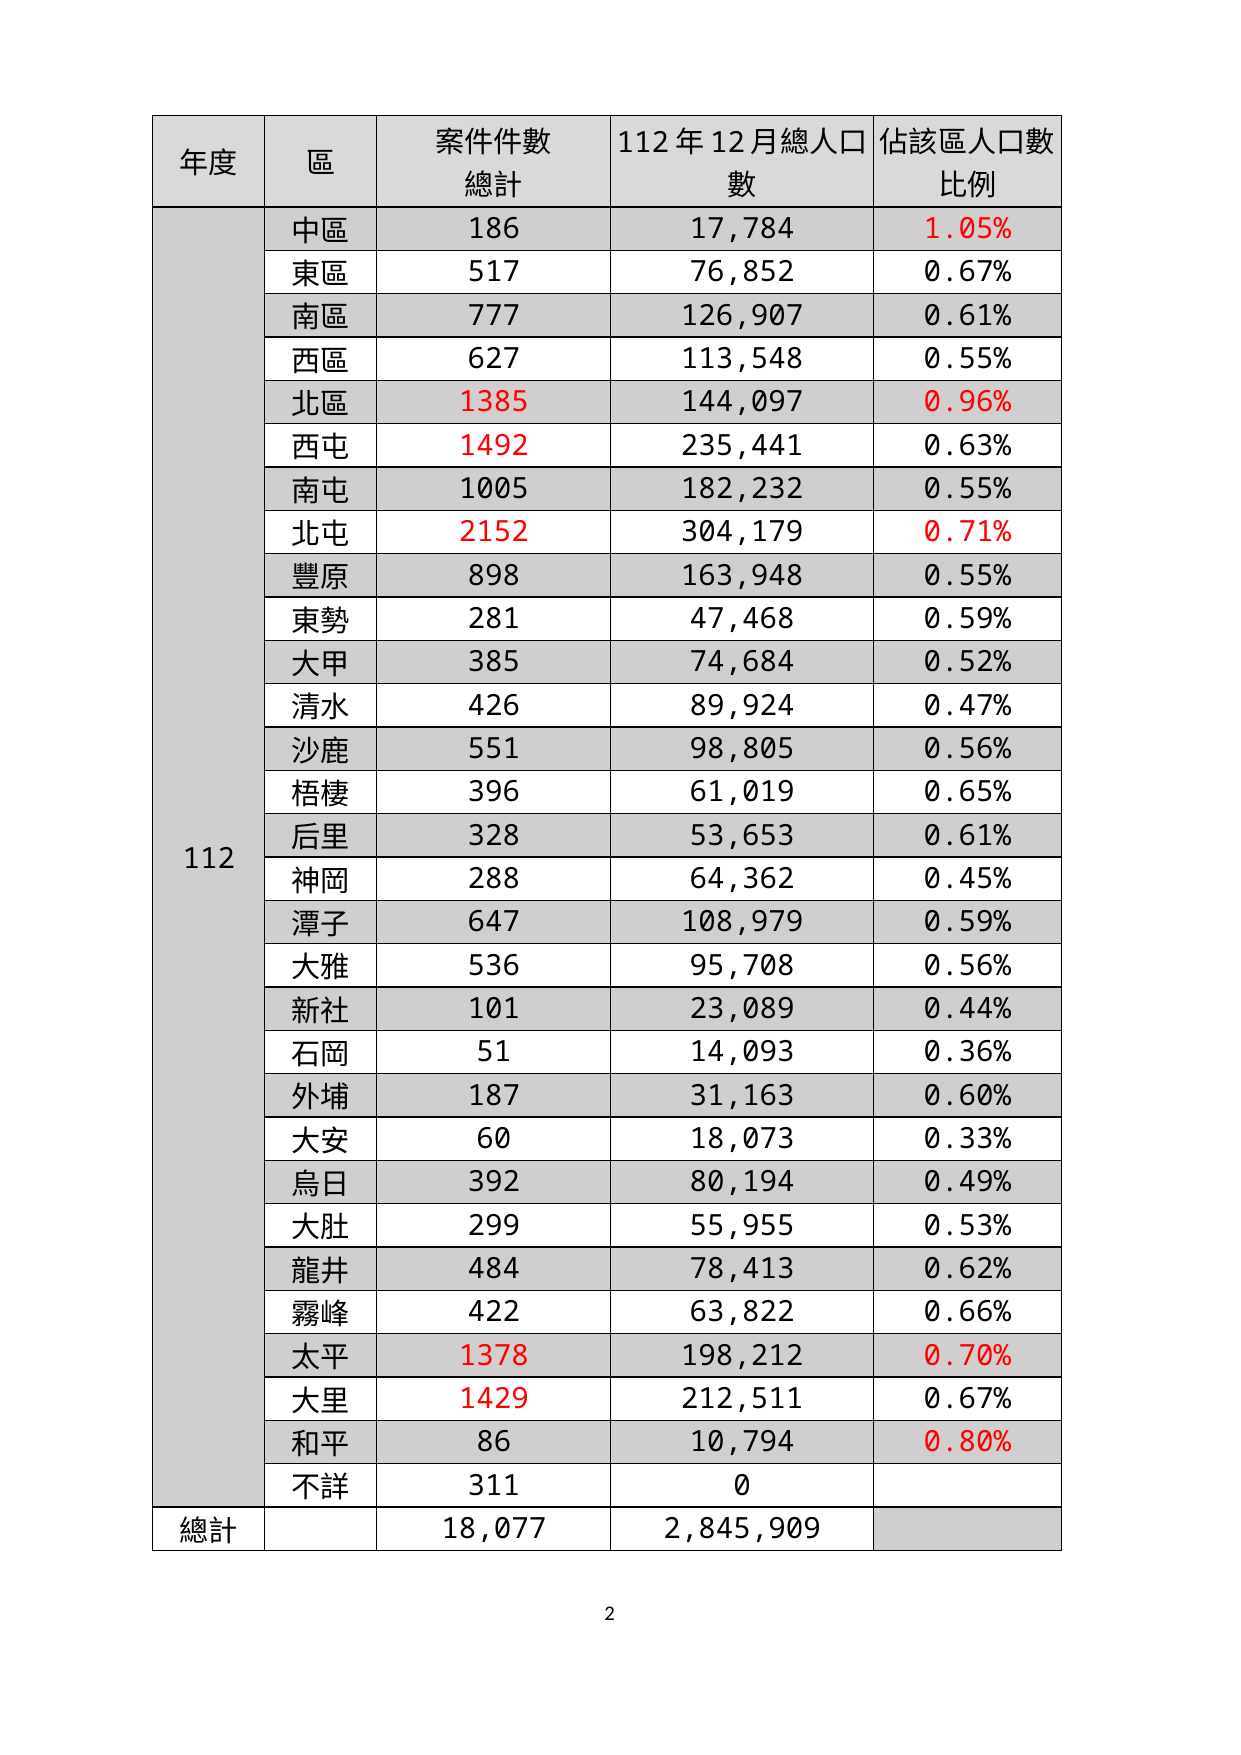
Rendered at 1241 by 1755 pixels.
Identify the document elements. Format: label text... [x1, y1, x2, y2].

table_cell 63,822 [611, 1291, 873, 1333]
table_cell 14,093 [611, 1031, 873, 1073]
table_cell 東勢 [265, 598, 376, 640]
table_cell 80,194 [611, 1161, 873, 1203]
table_cell 55,955 [611, 1204, 873, 1246]
table_cell 案件件數 總計 [377, 116, 610, 206]
table_cell 281 [377, 598, 610, 640]
table_cell 108,979 [611, 901, 873, 943]
table_cell 78,413 [611, 1248, 873, 1290]
table_cell 60 [377, 1118, 610, 1160]
table_cell 288 [377, 858, 610, 900]
table_cell 潭子 [265, 901, 376, 943]
table_cell 烏日 [265, 1161, 376, 1203]
table_cell 112 [153, 208, 264, 1506]
table_cell 后里 [265, 814, 376, 856]
table_cell 南區 [265, 294, 376, 336]
table_cell 0.62% [874, 1248, 1061, 1290]
table_cell 清水 [265, 684, 376, 726]
table_cell 年度 [153, 116, 264, 206]
table_cell 東區 [265, 251, 376, 293]
table_cell 1492 [377, 424, 610, 466]
table_cell 0.71% [874, 511, 1061, 553]
table_cell 112年12月總人口數 [611, 116, 873, 206]
table_cell 總計 [153, 1508, 264, 1550]
table_cell 南屯 [265, 468, 376, 510]
table_cell 北區 [265, 381, 376, 423]
table_cell 536 [377, 944, 610, 986]
table_cell 和平 [265, 1421, 376, 1463]
table_cell 0.59% [874, 598, 1061, 640]
table_cell 0 [611, 1464, 873, 1506]
table_cell 沙鹿 [265, 728, 376, 770]
table_cell 0.59% [874, 901, 1061, 943]
table_cell 新社 [265, 988, 376, 1030]
table_cell 北屯 [265, 511, 376, 553]
table_cell 18,077 [377, 1508, 610, 1550]
table_cell 0.60% [874, 1074, 1061, 1116]
table_cell 區 [265, 116, 376, 206]
table_cell 0.33% [874, 1118, 1061, 1160]
table_cell 311 [377, 1464, 610, 1506]
table_cell 0.36% [874, 1031, 1061, 1073]
table_cell 外埔 [265, 1074, 376, 1116]
table_cell 304,179 [611, 511, 873, 553]
table_cell [874, 1508, 1061, 1550]
table_cell 392 [377, 1161, 610, 1203]
table_cell 1005 [377, 468, 610, 510]
table_cell 0.61% [874, 294, 1061, 336]
table_cell 89,924 [611, 684, 873, 726]
table_cell 0.49% [874, 1161, 1061, 1203]
table_cell 大雅 [265, 944, 376, 986]
table_cell 0.55% [874, 338, 1061, 380]
table_cell 石岡 [265, 1031, 376, 1073]
table_cell 187 [377, 1074, 610, 1116]
table_cell 385 [377, 641, 610, 683]
table_cell 484 [377, 1248, 610, 1290]
table_cell 101 [377, 988, 610, 1030]
table_cell 126,907 [611, 294, 873, 336]
table_cell 396 [377, 771, 610, 813]
table_cell 西屯 [265, 424, 376, 466]
table_cell 0.65% [874, 771, 1061, 813]
table_cell 18,073 [611, 1118, 873, 1160]
table_cell 47,468 [611, 598, 873, 640]
table_cell 113,548 [611, 338, 873, 380]
table_cell 0.55% [874, 468, 1061, 510]
table_cell [874, 1464, 1061, 1506]
table_cell 0.96% [874, 381, 1061, 423]
table_cell 0.63% [874, 424, 1061, 466]
table_cell 517 [377, 251, 610, 293]
table_cell 佔該區人口數比例 [874, 116, 1061, 206]
table_cell 1.05% [874, 208, 1061, 250]
table_cell 太平 [265, 1334, 376, 1376]
table_cell 0.70% [874, 1334, 1061, 1376]
table_cell 0.56% [874, 728, 1061, 770]
table_cell 198,212 [611, 1334, 873, 1376]
table_cell 328 [377, 814, 610, 856]
table_cell 551 [377, 728, 610, 770]
table_cell 163,948 [611, 554, 873, 596]
table_cell 0.56% [874, 944, 1061, 986]
table_cell 17,784 [611, 208, 873, 250]
table_cell 10,794 [611, 1421, 873, 1463]
table_cell 2,845,909 [611, 1508, 873, 1550]
table_cell 98,805 [611, 728, 873, 770]
table_cell 0.66% [874, 1291, 1061, 1333]
table_cell [153, 75, 1061, 115]
table_cell 0.45% [874, 858, 1061, 900]
table_cell 76,852 [611, 251, 873, 293]
table_cell 神岡 [265, 858, 376, 900]
table_cell 2152 [377, 511, 610, 553]
table_cell 0.47% [874, 684, 1061, 726]
table_cell 豐原 [265, 554, 376, 596]
table_cell 426 [377, 684, 610, 726]
table_cell 186 [377, 208, 610, 250]
table_cell 627 [377, 338, 610, 380]
table_cell 212,511 [611, 1378, 873, 1420]
table_cell 86 [377, 1421, 610, 1463]
table_cell 647 [377, 901, 610, 943]
table_cell 大甲 [265, 641, 376, 683]
table_cell 大肚 [265, 1204, 376, 1246]
table_cell 1385 [377, 381, 610, 423]
table_cell 龍井 [265, 1248, 376, 1290]
table_cell 不詳 [265, 1464, 376, 1506]
table_cell 中區 [265, 208, 376, 250]
table_cell 31,163 [611, 1074, 873, 1116]
table_cell 53,653 [611, 814, 873, 856]
table_cell 144,097 [611, 381, 873, 423]
table_cell 64,362 [611, 858, 873, 900]
table_cell 235,441 [611, 424, 873, 466]
table_cell 0.53% [874, 1204, 1061, 1246]
table_cell 95,708 [611, 944, 873, 986]
table_cell 182,232 [611, 468, 873, 510]
table_cell 777 [377, 294, 610, 336]
table_cell 0.67% [874, 251, 1061, 293]
table_cell 898 [377, 554, 610, 596]
table_cell 大里 [265, 1378, 376, 1420]
table_cell 西區 [265, 338, 376, 380]
table_cell 23,089 [611, 988, 873, 1030]
table_cell 0.55% [874, 554, 1061, 596]
table_cell 0.67% [874, 1378, 1061, 1420]
table_cell 1378 [377, 1334, 610, 1376]
table_cell [265, 1508, 376, 1550]
table_cell 大安 [265, 1118, 376, 1160]
table_cell 1429 [377, 1378, 610, 1420]
table_cell 霧峰 [265, 1291, 376, 1333]
table_cell 0.44% [874, 988, 1061, 1030]
table_cell 0.61% [874, 814, 1061, 856]
table_cell 422 [377, 1291, 610, 1333]
table_cell 0.52% [874, 641, 1061, 683]
table_cell 51 [377, 1031, 610, 1073]
table_cell 梧棲 [265, 771, 376, 813]
table_cell 0.80% [874, 1421, 1061, 1463]
table_cell 74,684 [611, 641, 873, 683]
table_cell 61,019 [611, 771, 873, 813]
table_cell 299 [377, 1204, 610, 1246]
